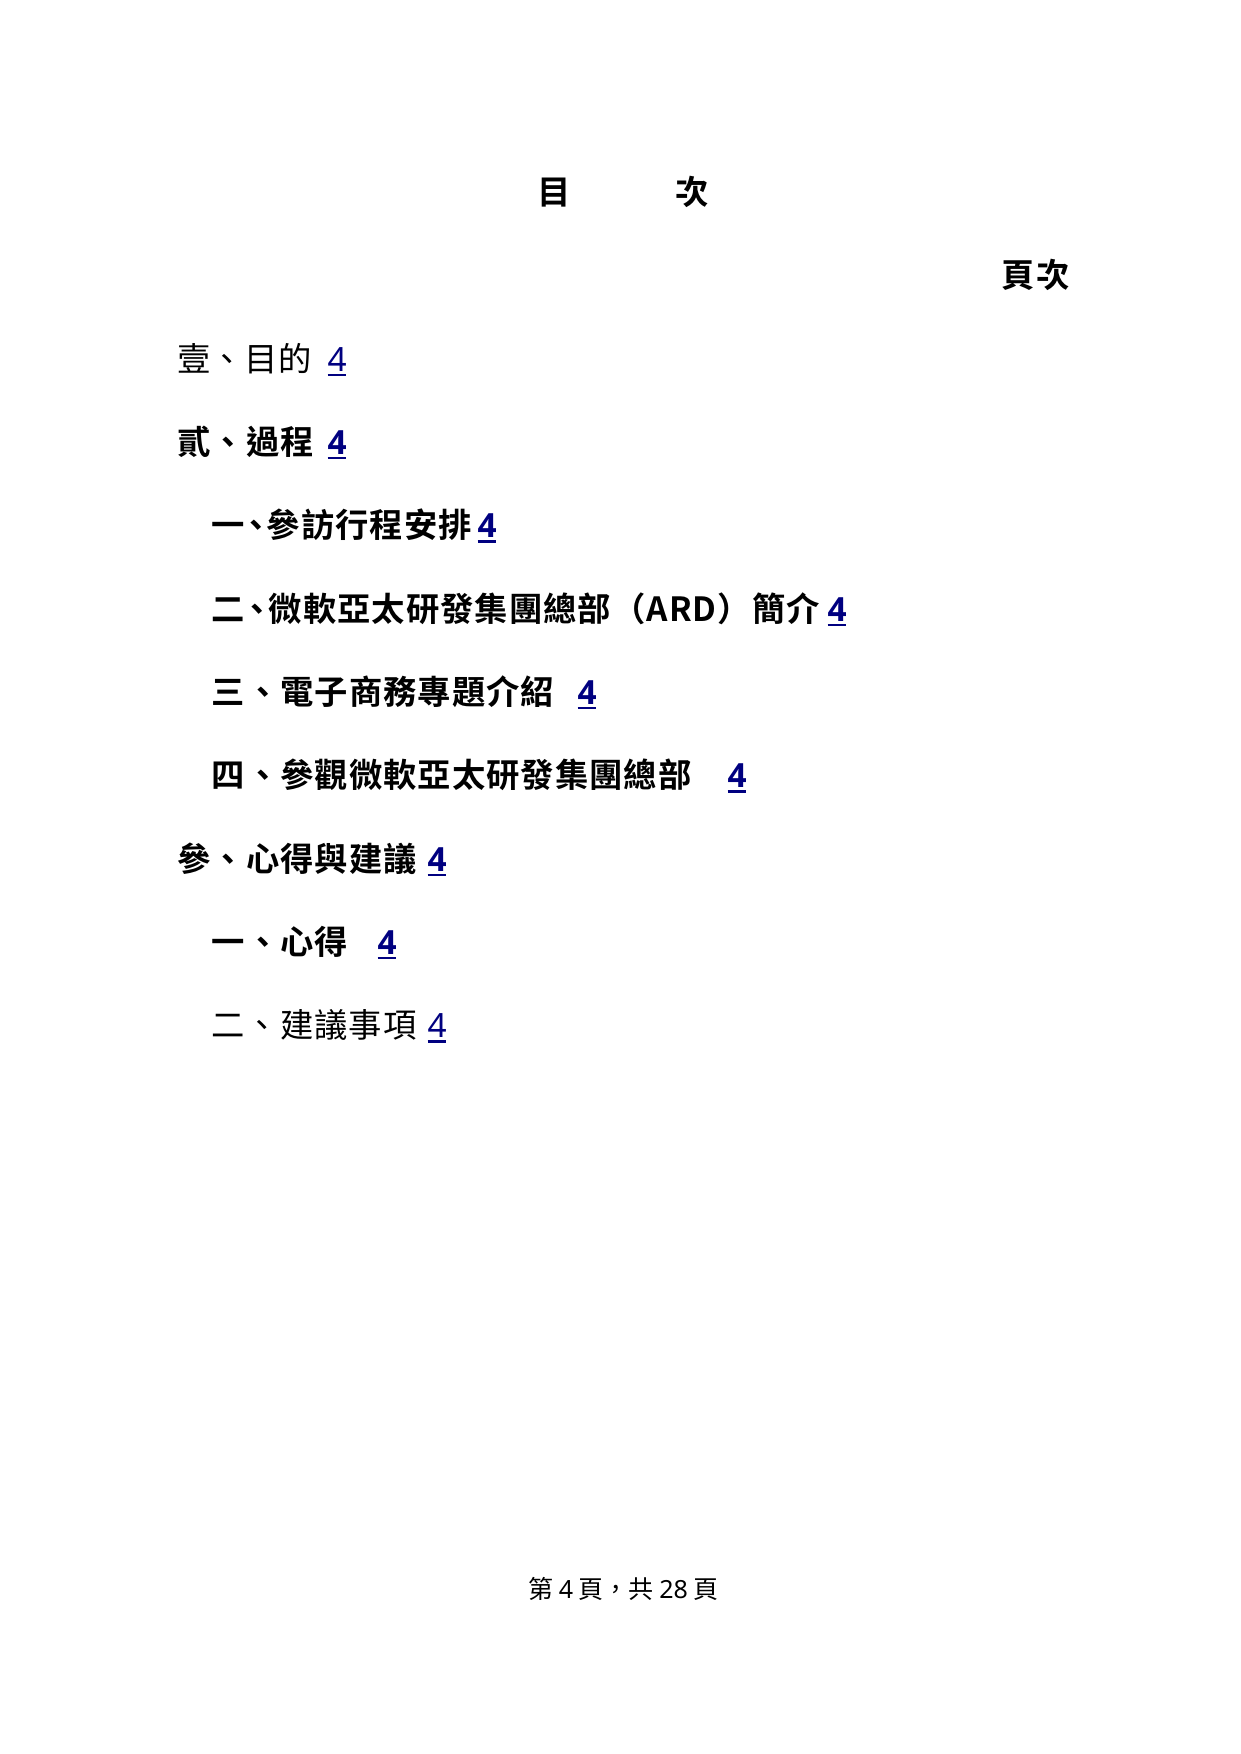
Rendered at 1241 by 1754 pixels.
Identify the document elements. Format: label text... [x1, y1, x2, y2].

text 頁次 [177, 221, 1069, 304]
text 目 次 [177, 138, 1069, 221]
text 貳、過程 4 [177, 388, 1069, 471]
text 二、微軟亞太研發集團總部（ARD）簡介 4 [177, 554, 1069, 638]
text 三、電子商務專題介紹 4 [177, 638, 1069, 721]
text 四、參觀微軟亞太研發集團總部 4 [177, 721, 1069, 804]
text 壹、目的 4 [177, 304, 1069, 388]
text 二、建議事項 4 [177, 971, 1069, 1054]
text 一、參訪行程安排 4 [177, 471, 1069, 554]
text 一、心得 4 [177, 888, 1069, 971]
text 參、心得與建議 4 [177, 804, 1069, 888]
